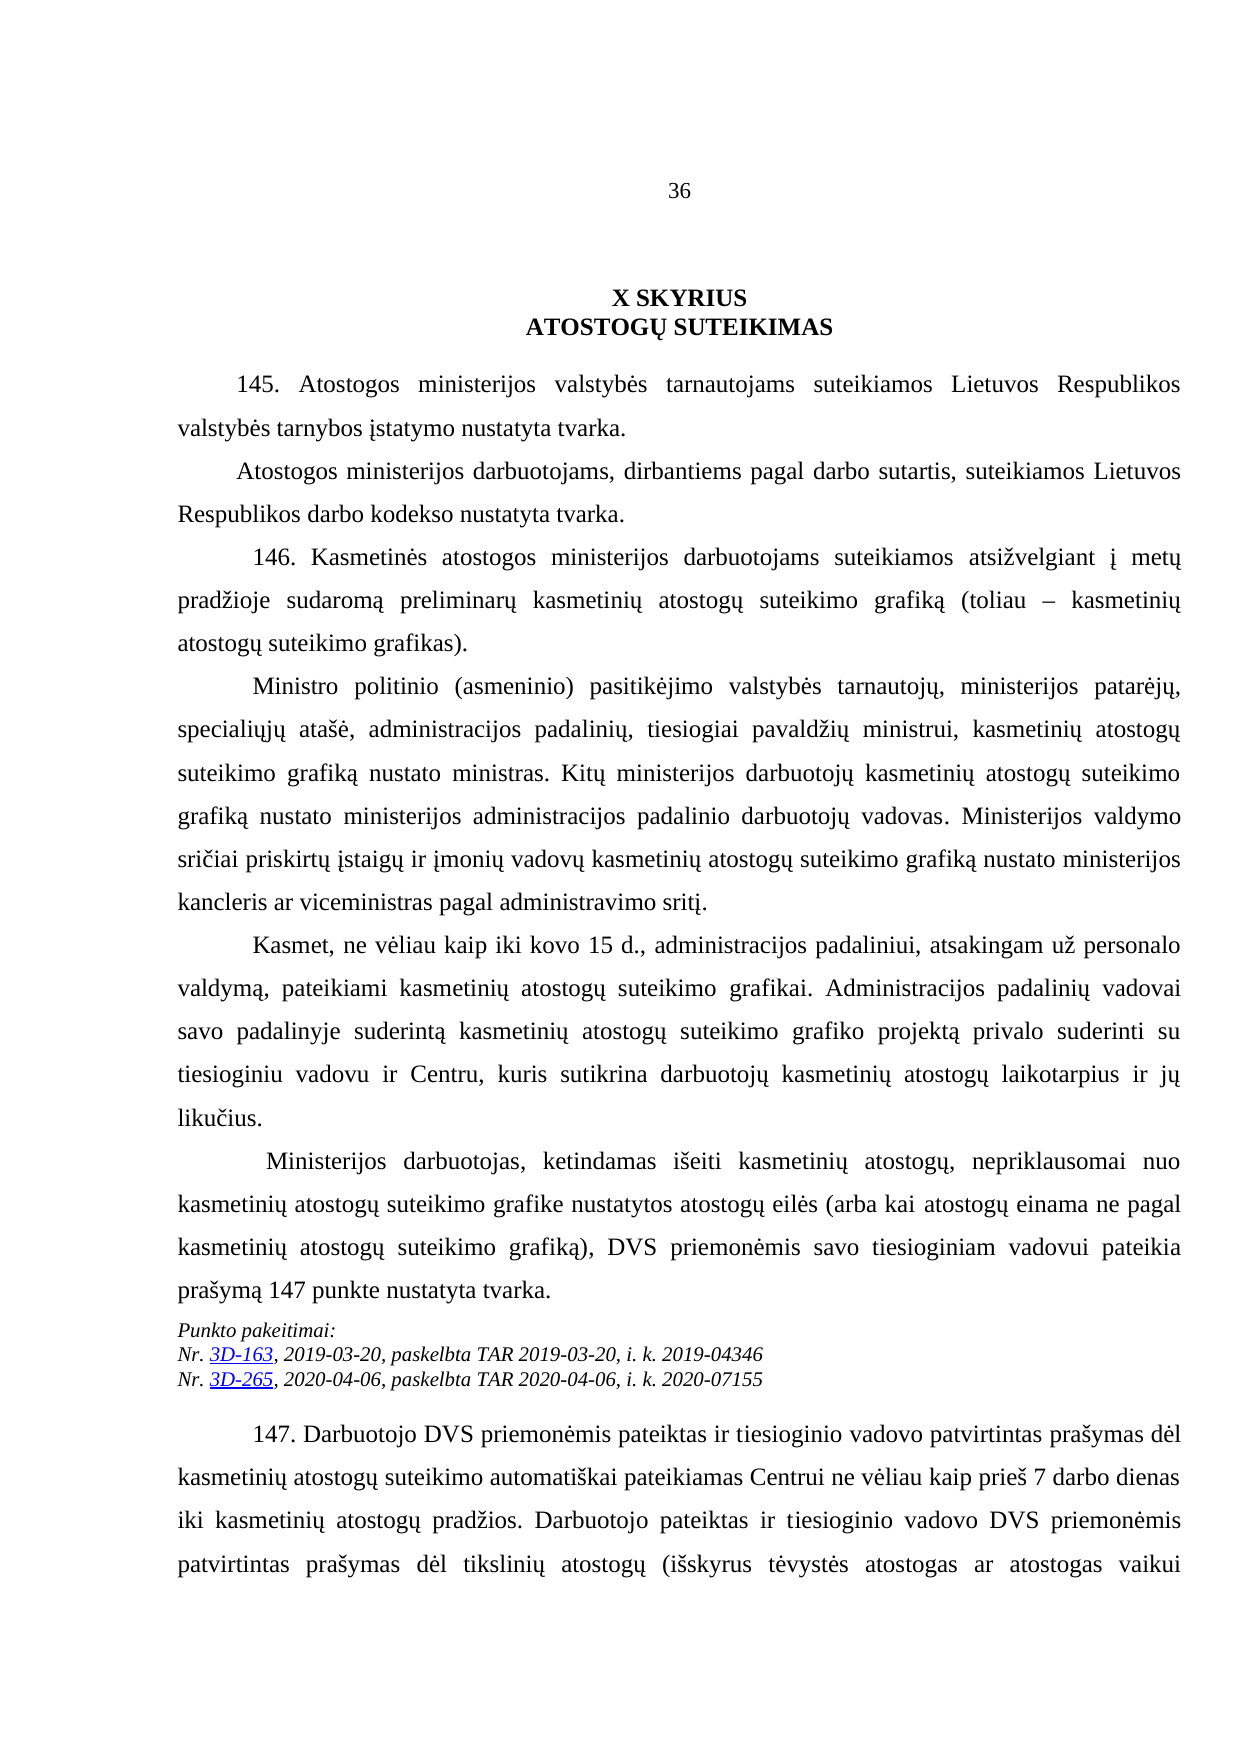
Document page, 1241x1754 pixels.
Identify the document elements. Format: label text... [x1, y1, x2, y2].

text X SKYRIUS [177, 283, 1181, 312]
text Kasmet, ne vėliau kaip iki kovo 15 d., administracijos padaliniui, atsakingam už personalo valdymą, pateikiami kasmetinių atostogų suteikimo grafikai. Administracijos padalinių vadovai savo padalinyje suderintą kasmetinių atostogų suteikimo grafiko projektą privalo suderinti su tiesioginiu vadovu ir Centru, kuris sutikrina darbuotojų kasmetinių atostogų laikotarpius ir jų likučius. [177, 930, 1181, 1131]
text ATOSTOGŲ SUTEIKIMAS [177, 312, 1181, 341]
text Ministro politinio (asmeninio) pasitikėjimo valstybės tarnautojų, ministerijos patarėjų, specialiųjų atašė, administracijos padalinių, tiesiogiai pavaldžių ministrui, kasmetinių atostogų suteikimo grafiką nustato ministras. Kitų ministerijos darbuotojų kasmetinių atostogų suteikimo grafiką nustato ministerijos administracijos padalinio darbuotojų vadovas. Ministerijos valdymo sričiai priskirtų įstaigų ir įmonių vadovų kasmetinių atostogų suteikimo grafiką nustato ministerijos kancleris ar viceministras pagal administravimo sritį. [177, 671, 1181, 916]
text 146. Kasmetinės atostogos ministerijos darbuotojams suteikiamos atsižvelgiant į metų pradžioje sudaromą preliminarų kasmetinių atostogų suteikimo grafiką (toliau – kasmetinių atostogų suteikimo grafikas). [177, 542, 1181, 657]
text Nr. 3D-163, 2019-03-20, paskelbta TAR 2019-03-20, i. k. 2019-04346 [177, 1342, 1181, 1366]
text Ministerijos darbuotojas, ketindamas išeiti kasmetinių atostogų, nepriklausomai nuo kasmetinių atostogų suteikimo grafike nustatytos atostogų eilės (arba kai atostogų einama ne pagal kasmetinių atostogų suteikimo grafiką), DVS priemonėmis savo tiesioginiam vadovui pateikia prašymą 147 punkte nustatyta tvarka. [177, 1146, 1181, 1304]
text Punkto pakeitimai: [177, 1318, 1181, 1342]
text Atostogos ministerijos darbuotojams, dirbantiems pagal darbo sutartis, suteikiamos Lietuvos Respublikos darbo kodekso nustatyta tvarka. [177, 456, 1181, 528]
text 145. Atostogos ministerijos valstybės tarnautojams suteikiamos Lietuvos Respublikos valstybės tarnybos įstatymo nustatyta tvarka. [177, 369, 1181, 441]
text Nr. 3D-265, 2020-04-06, paskelbta TAR 2020-04-06, i. k. 2020-07155 [177, 1366, 1181, 1391]
text 147. Darbuotojo DVS priemonėmis pateiktas ir tiesioginio vadovo patvirtintas prašymas dėl kasmetinių atostogų suteikimo automatiškai pateikiamas Centrui ne vėliau kaip prieš 7 darbo dienas iki kasmetinių atostogų pradžios. Darbuotojo pateiktas ir tiesioginio vadovo DVS priemonėmis patvirtintas prašymas dėl tikslinių atostogų (išskyrus tėvystės atostogas ar atostogas vaikui [177, 1419, 1181, 1577]
